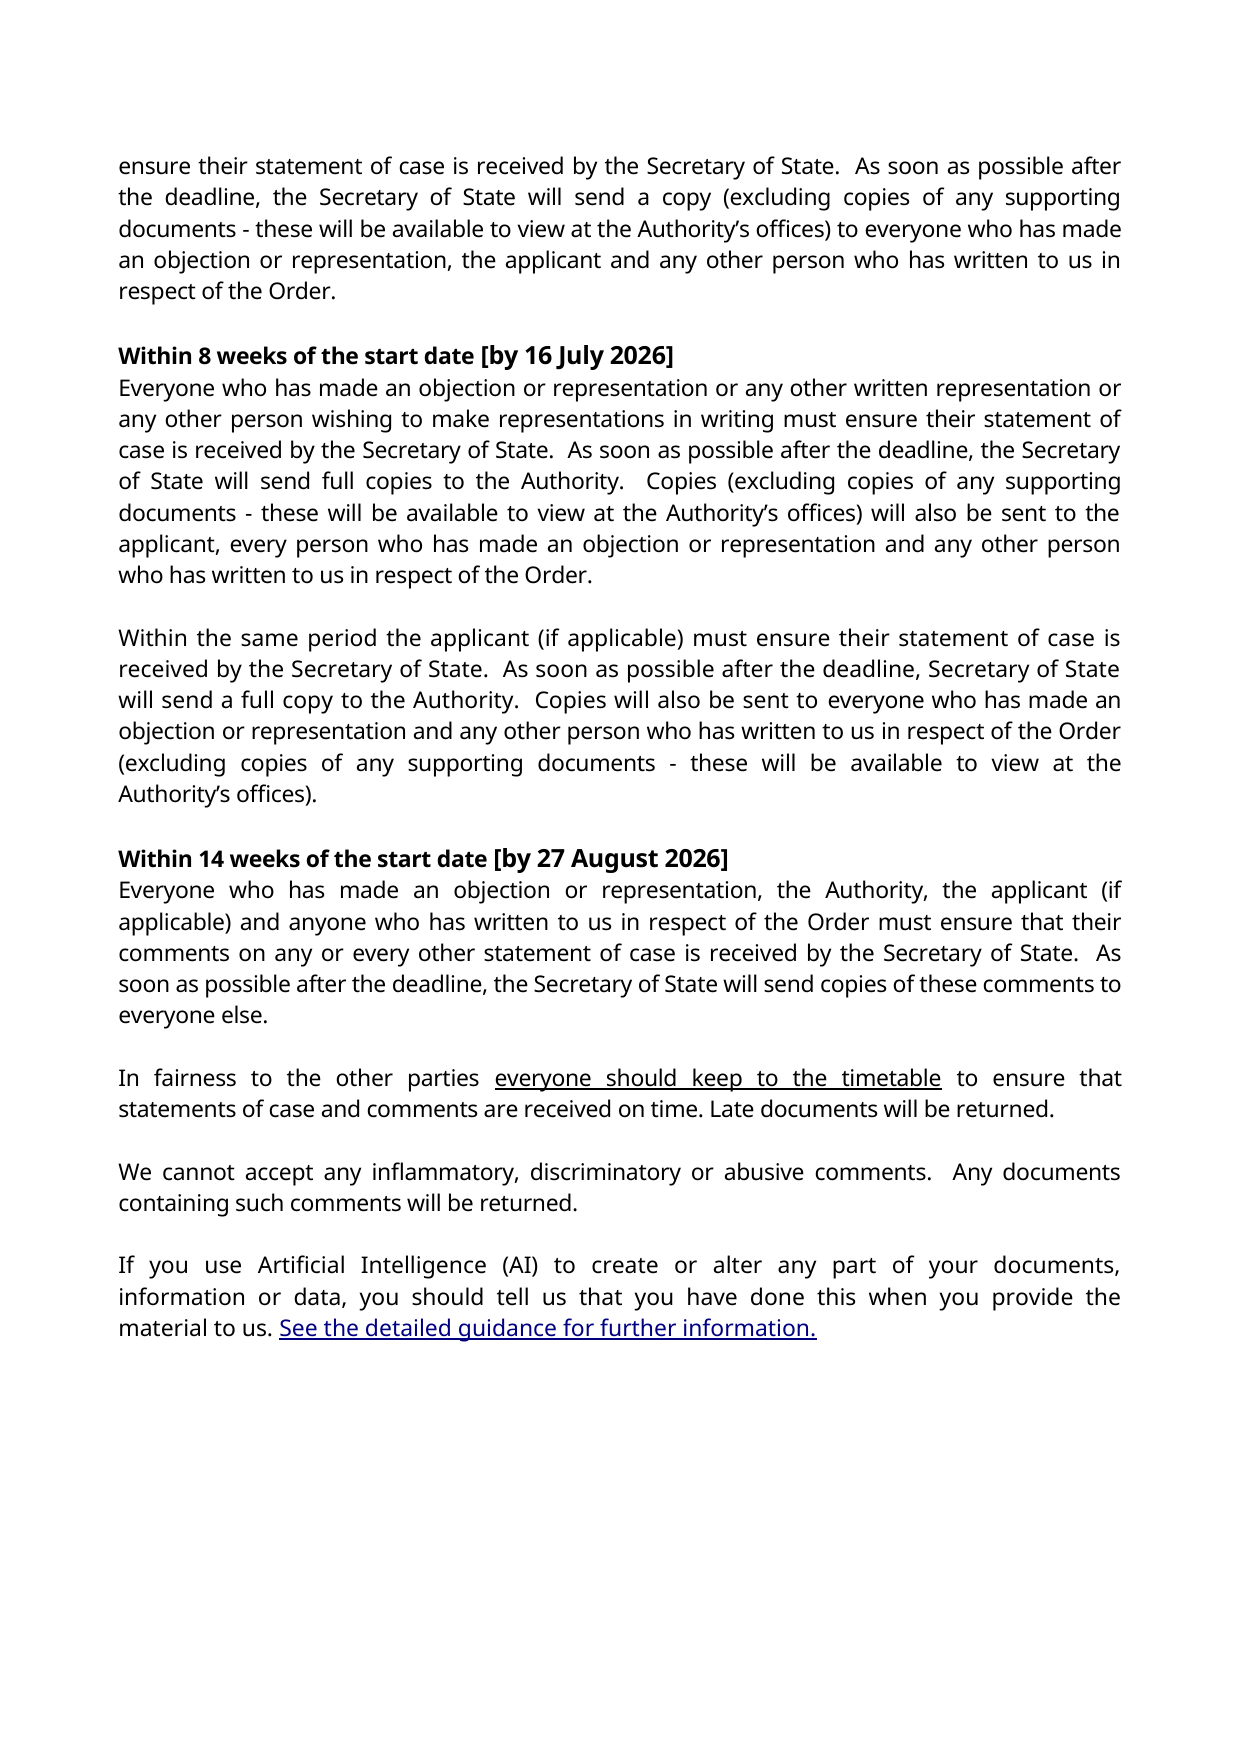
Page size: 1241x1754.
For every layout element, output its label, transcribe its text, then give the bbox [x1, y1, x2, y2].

text Within 8 weeks of the start date [by 16 July 2026] [118, 337, 1122, 372]
text Everyone who has made an objection or representation, the Authority, the applicant (if applicable) and anyone who has written to us in respect of the Order must ensure that their comments on any or every other statement of case is received by the Secretary of State. As soon as possible after the deadline, the Secretary of State will send copies of these comments to everyone else. [118, 874, 1122, 1031]
text Within 14 weeks of the start date [by 27 August 2026] [118, 840, 1122, 874]
text Everyone who has made an objection or representation or any other written representation or any other person wishing to make representations in writing must ensure their statement of case is received by the Secretary of State. As soon as possible after the deadline, the Secretary of State will send full copies to the Authority. Copies (excluding copies of any supporting documents - these will be available to view at the Authority’s offices) will also be sent to the applicant, every person who has made an objection or representation and any other person who has written to us in respect of the Order. [118, 372, 1122, 590]
text Within the same period the applicant (if applicable) must ensure their statement of case is received by the Secretary of State. As soon as possible after the deadline, Secretary of State will send a full copy to the Authority. Copies will also be sent to everyone who has made an objection or representation and any other person who has written to us in respect of the Order (excluding copies of any supporting documents - these will be available to view at the Authority’s offices). [118, 622, 1122, 809]
text In fairness to the other parties everyone should keep to the timetable to ensure that statements of case and comments are received on time. Late documents will be returned. [118, 1062, 1122, 1124]
text ensure their statement of case is received by the Secretary of State. As soon as possible after the deadline, the Secretary of State will send a copy (excluding copies of any supporting documents - these will be available to view at the Authority’s offices) to everyone who has made an objection or representation, the applicant and any other person who has written to us in respect of the Order. [118, 150, 1122, 306]
text If you use Artificial Intelligence (AI) to create or alter any part of your documents, information or data, you should tell us that you have done this when you provide the material to us. See the detailed guidance for further information. [118, 1249, 1122, 1343]
text We cannot accept any inflammatory, discriminatory or abusive comments. Any documents containing such comments will be returned. [118, 1156, 1122, 1218]
